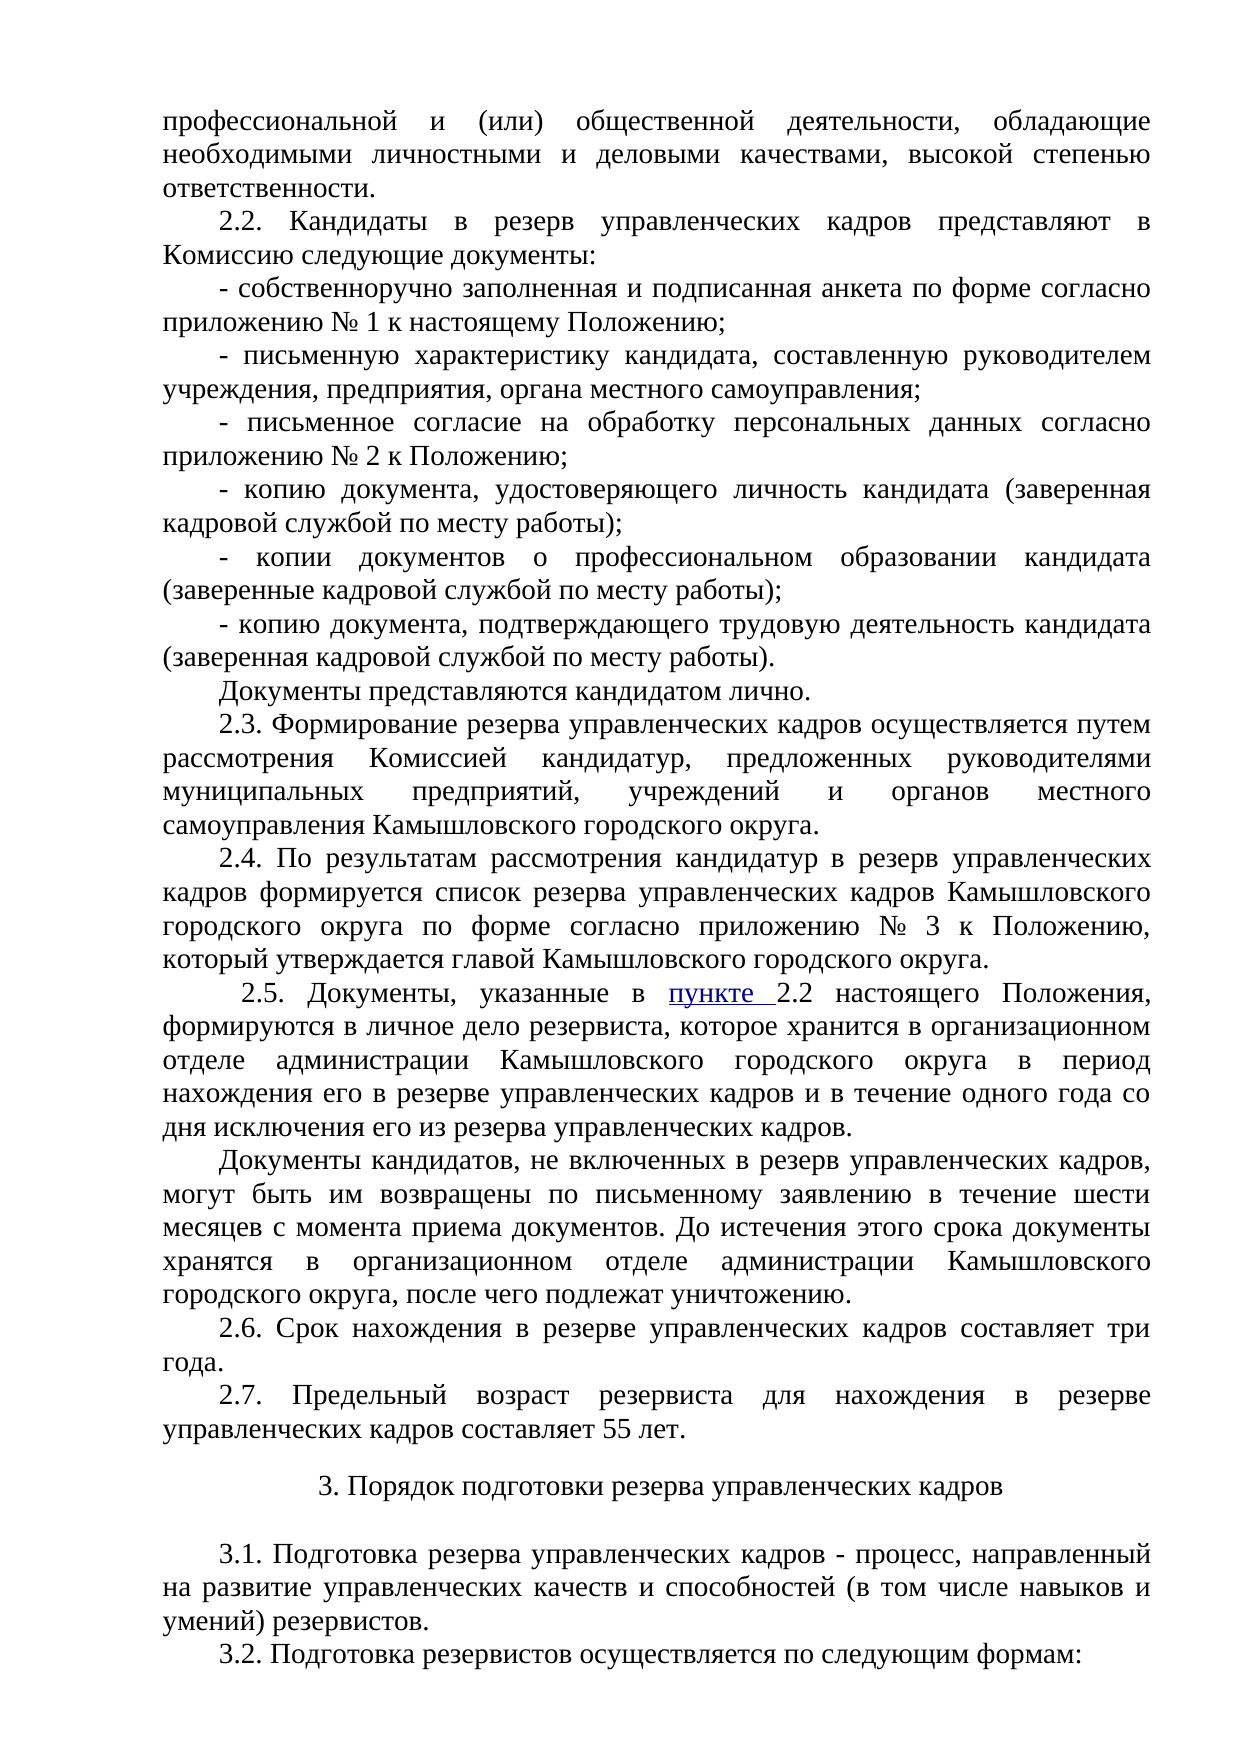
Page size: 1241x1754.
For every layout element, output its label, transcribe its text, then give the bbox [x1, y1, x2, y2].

text 2.4. По результатам рассмотрения кандидатур в резерв управленческих кадров формируется список резерва управленческих кадров Камышловского городского округа по форме согласно приложению № 3 к Положению, который утверждается главой Камышловского городского округа. [162, 841, 1152, 975]
text профессиональной и (или) общественной деятельности, обладающие необходимыми личностными и деловыми качествами, высокой степенью ответственности. [162, 103, 1152, 203]
text 2.7. Предельный возраст резервиста для нахождения в резерве управленческих кадров составляет 55 лет. [162, 1377, 1152, 1444]
text Документы кандидатов, не включенных в резерв управленческих кадров, могут быть им возвращены по письменному заявлению в течение шести месяцев с момента приема документов. До истечения этого срока документы хранятся в организационном отделе администрации Камышловского городского округа, после чего подлежат уничтожению. [162, 1142, 1152, 1310]
text 3.1. Подготовка резерва управленческих кадров - процесс, направленный на развитие управленческих качеств и способностей (в том числе навыков и умений) резервистов. [162, 1536, 1152, 1636]
text 2.3. Формирование резерва управленческих кадров осуществляется путем рассмотрения Комиссией кандидатур, предложенных руководителями муниципальных предприятий, учреждений и органов местного самоуправления Камышловского городского округа. [162, 706, 1152, 841]
text - копии документов о профессиональном образовании кандидата (заверенные кадровой службой по месту работы); [162, 539, 1152, 606]
text Документы представляются кандидатом лично. [162, 673, 1152, 706]
text - письменную характеристику кандидата, составленную руководителем учреждения, предприятия, органа местного самоуправления; [162, 337, 1152, 404]
text 3.2. Подготовка резервистов осуществляется по следующим формам: [162, 1636, 1152, 1670]
text - собственноручно заполненная и подписанная анкета по форме согласно приложению № 1 к настоящему Положению; [162, 270, 1152, 337]
text - копию документа, удостоверяющего личность кандидата (заверенная кадровой службой по месту работы); [162, 472, 1152, 539]
text 2.6. Срок нахождения в резерве управленческих кадров составляет три года. [162, 1310, 1152, 1377]
text 2.5. Документы, указанные в пункте 2.2 настоящего Положения, формируются в личное дело резервиста, которое хранится в организационном отделе администрации Камышловского городского округа в период нахождения его в резерве управленческих кадров и в течение одного года со дня исключения его из резерва управленческих кадров. [162, 975, 1152, 1142]
text 3. Порядок подготовки резерва управленческих кадров [162, 1468, 1152, 1502]
text - копию документа, подтверждающего трудовую деятельность кандидата (заверенная кадровой службой по месту работы). [162, 606, 1152, 673]
text - письменное согласие на обработку персональных данных согласно приложению № 2 к Положению; [162, 404, 1152, 472]
text 2.2. Кандидаты в резерв управленческих кадров представляют в Комиссию следующие документы: [162, 203, 1152, 270]
